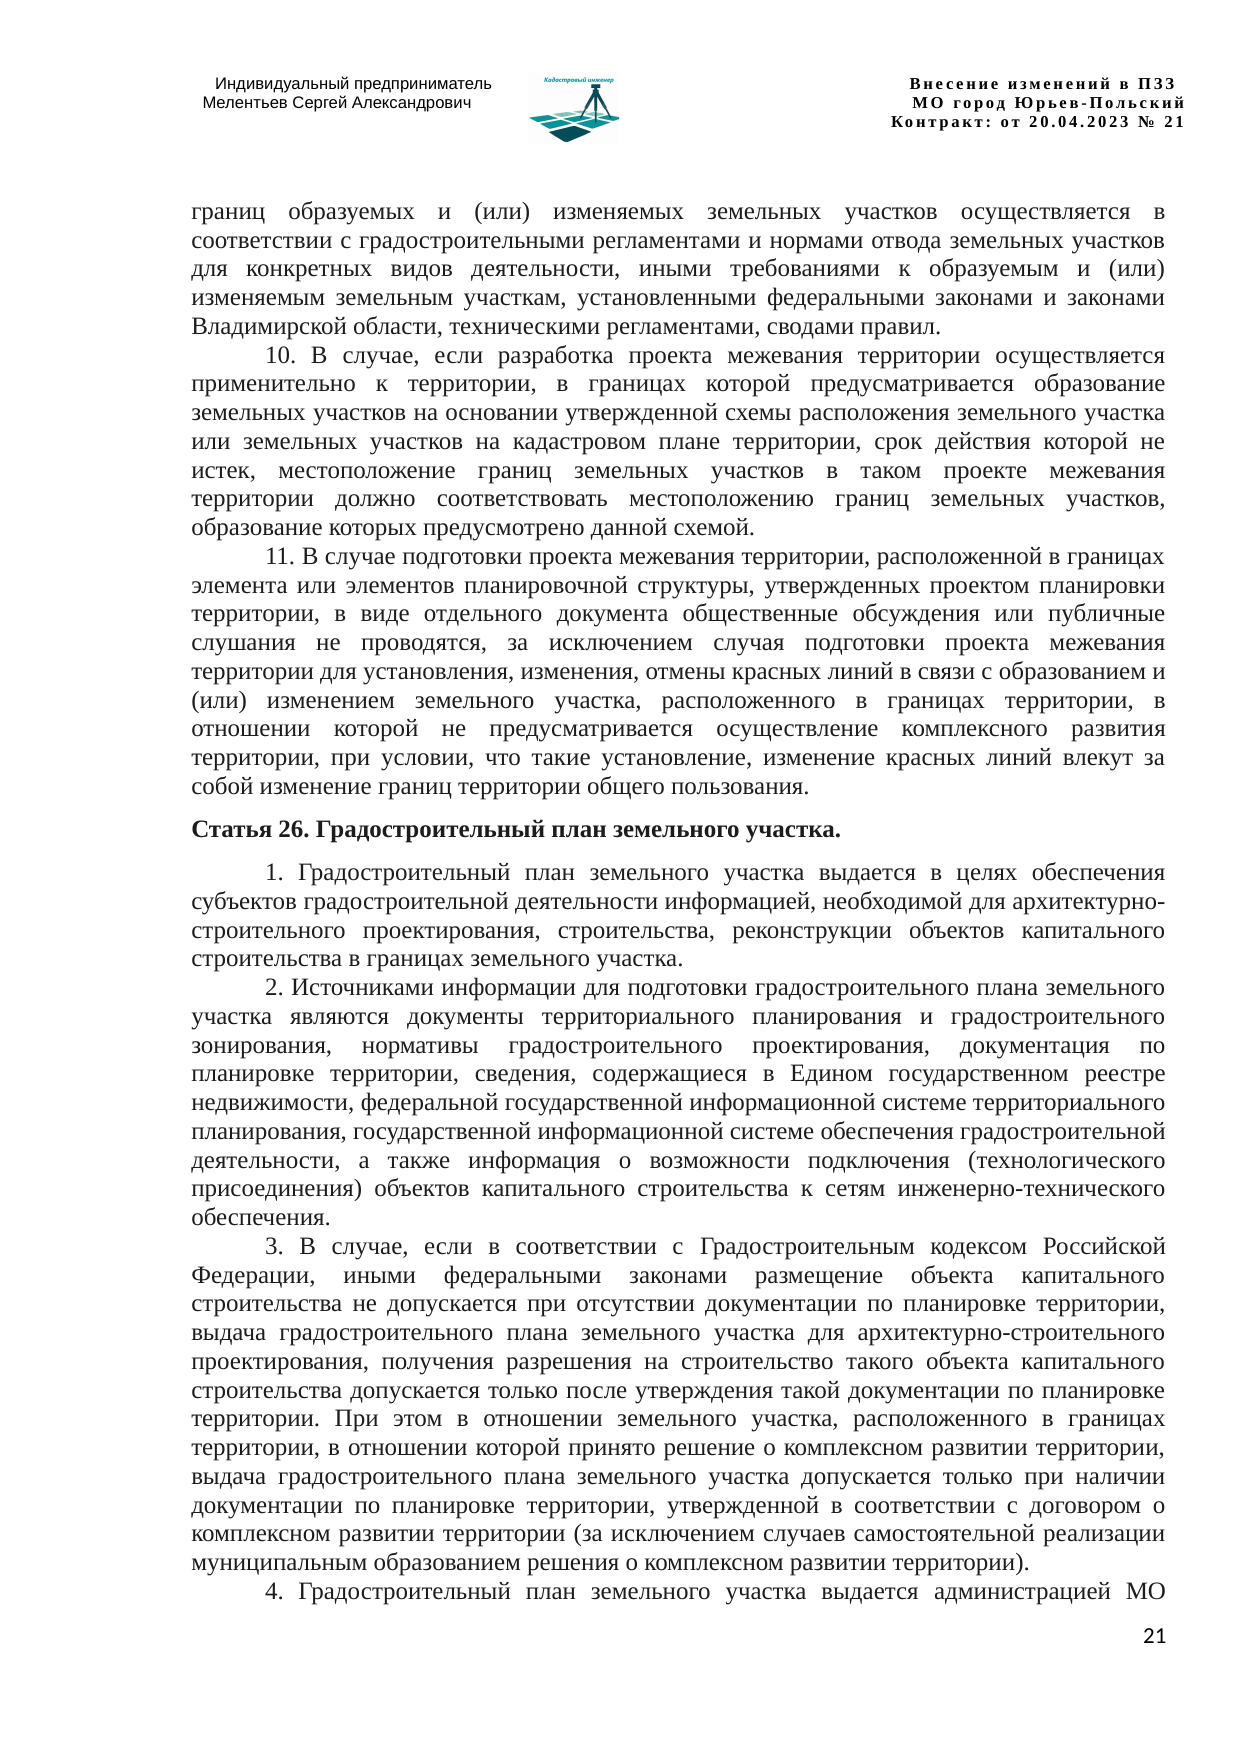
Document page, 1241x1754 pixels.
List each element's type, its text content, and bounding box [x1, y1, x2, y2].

text 3. В случае, если в соответствии с Градостроительным кодексом Российской Федерации, иными федеральными законами размещение объекта капитального строительства не допускается при отсутствии документации по планировке территории, выдача градостроительного плана земельного участка для архитектурно-строительного проектирования, получения разрешения на строительство такого объекта капитального строительства допускается только после утверждения такой документации по планировке территории. При этом в отношении земельного участка, расположенного в границах территории, в отношении которой принято решение о комплексном развитии территории, выдача градостроительного плана земельного участка допускается только при наличии документации по планировке территории, утвержденной в соответствии с договором о комплексном развитии территории (за исключением случаев самостоятельной реализации муниципальным образованием решения о комплексном развитии территории). [191, 1231, 1166, 1576]
text 2. Источниками информации для подготовки градостроительного плана земельного участка являются документы территориального планирования и градостроительного зонирования, нормативы градостроительного проектирования, документация по планировке территории, сведения, содержащиеся в Едином государственном реестре недвижимости, федеральной государственной информационной системе территориального планирования, государственной информационной системе обеспечения градостроительной деятельности, а также информация о возможности подключения (технологического присоединения) объектов капитального строительства к сетям инженерно-технического обеспечения. [191, 972, 1166, 1231]
picture [527, 73, 620, 145]
text 10. В случае, если разработка проекта межевания территории осуществляется применительно к территории, в границах которой предусматривается образование земельных участков на основании утвержденной схемы расположения земельного участка или земельных участков на кадастровом плане территории, срок действия которой не истек, местоположение границ земельных участков в таком проекте межевания территории должно соответствовать местоположению границ земельных участков, образование которых предусмотрено данной схемой. [191, 340, 1166, 541]
text границ образуемых и (или) изменяемых земельных участков осуществляется в соответствии с градостроительными регламентами и нормами отвода земельных участков для конкретных видов деятельности, иными требованиями к образуемым и (или) изменяемым земельным участкам, установленными федеральными законами и законами Владимирской области, техническими регламентами, сводами правил. [191, 196, 1166, 340]
text 4. Градостроительный план земельного участка выдается администрацией МО [191, 1576, 1166, 1605]
text Статья 26. Градостроительный план земельного участка. [191, 814, 1166, 843]
text 1. Градостроительный план земельного участка выдается в целях обеспечения субъектов градостроительной деятельности информацией, необходимой для архитектурно-строительного проектирования, строительства, реконструкции объектов капитального строительства в границах земельного участка. [191, 857, 1166, 972]
text 11. В случае подготовки проекта межевания территории, расположенной в границах элемента или элементов планировочной структуры, утвержденных проектом планировки территории, в виде отдельного документа общественные обсуждения или публичные слушания не проводятся, за исключением случая подготовки проекта межевания территории для установления, изменения, отмены красных линий в связи с образованием и (или) изменением земельного участка, расположенного в границах территории, в отношении которой не предусматривается осуществление комплексного развития территории, при условии, что такие установление, изменение красных линий влекут за собой изменение границ территории общего пользования. [191, 541, 1166, 800]
